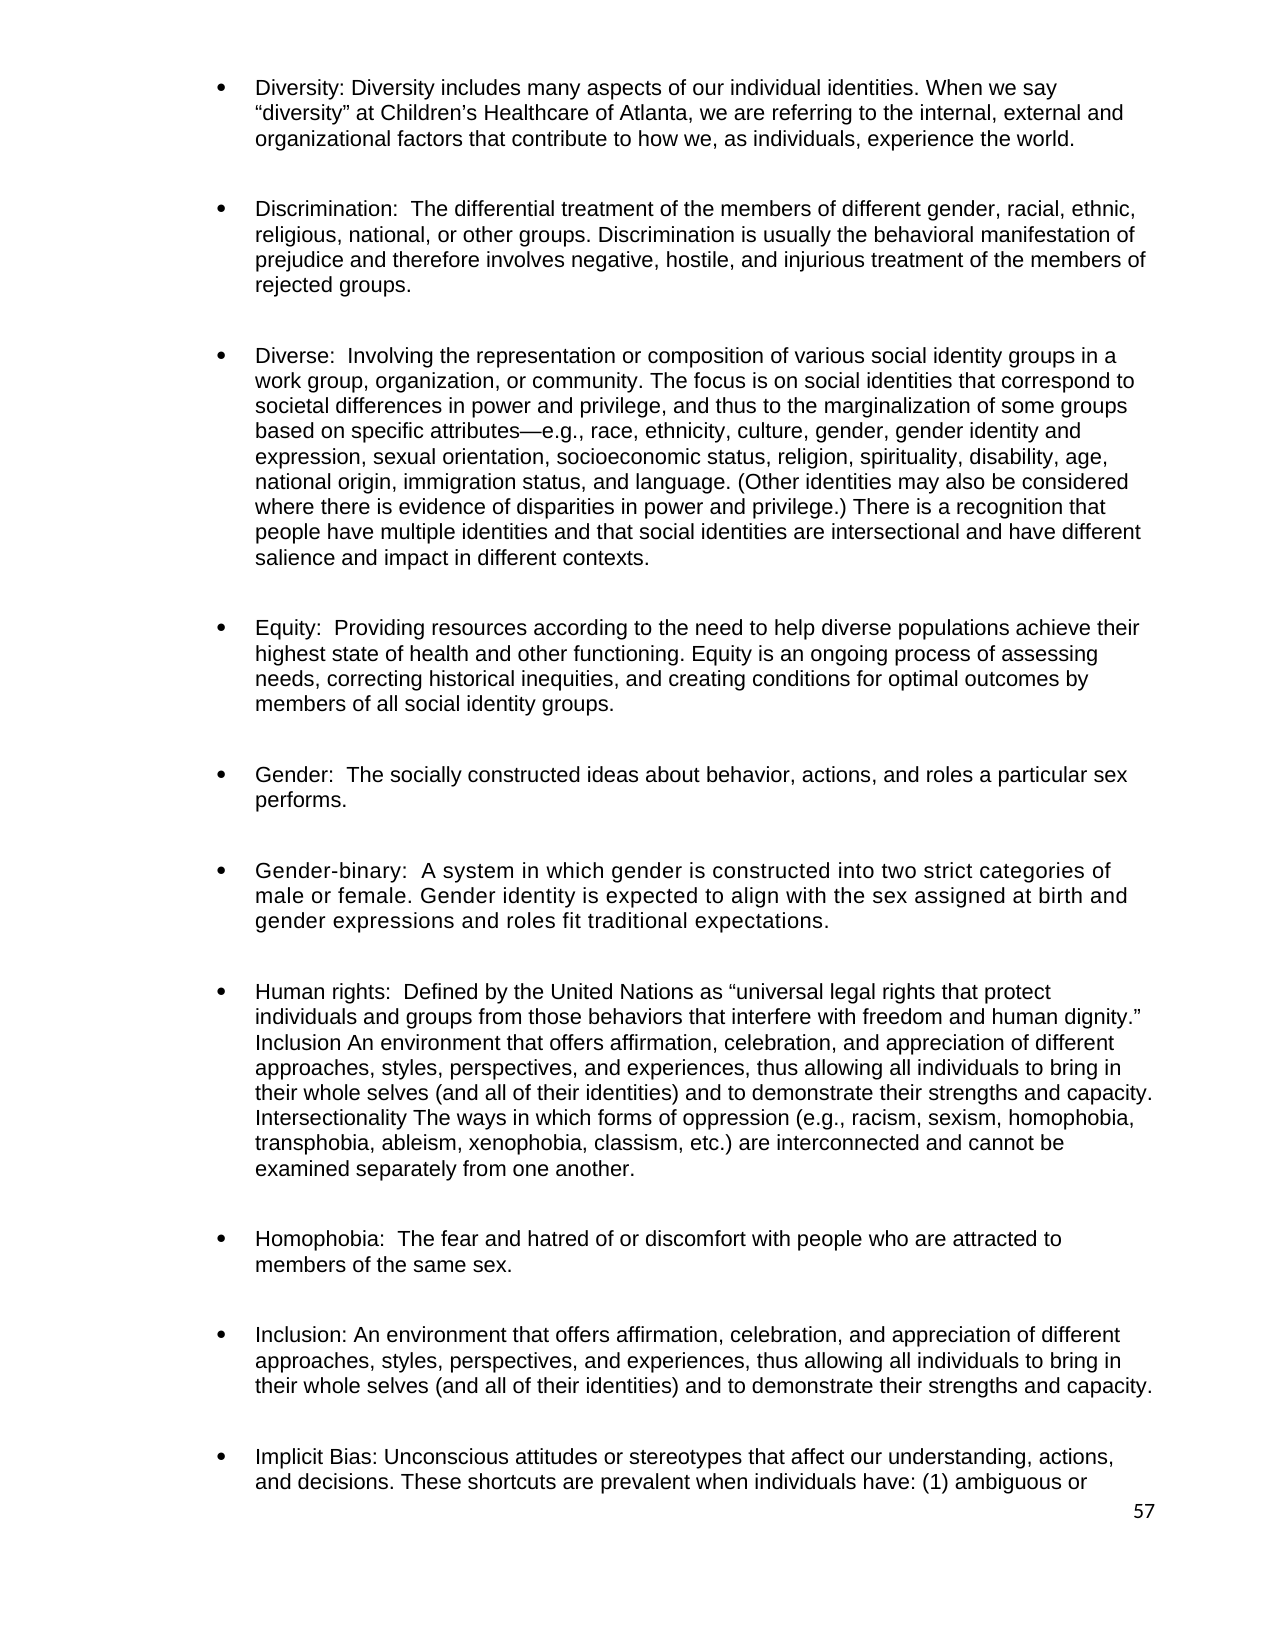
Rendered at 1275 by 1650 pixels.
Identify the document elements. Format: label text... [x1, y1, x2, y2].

list Diverse: Involving the representation or composition of various social identity groups in a work group, organization, or community. The focus is on social identities that correspond to societal differences in power and privilege, and thus to the marginalization of some groups based on specific attributes—e.g., race, ethnicity, culture, gender, gender identity and expression, sexual orientation, socioeconomic status, religion, spirituality, disability, age, national origin, immigration status, and language. (Other identities may also be considered where there is evidence of disparities in power and privilege.) There is a recognition that people have multiple identities and that social identities are intersectional and have different salience and impact in different contexts. [217, 343, 1155, 569]
list Implicit Bias: Unconscious attitudes or stereotypes that affect our understanding, actions, and decisions. These shortcuts are prevalent when individuals have: (1) ambiguous or [217, 1443, 1155, 1494]
list Gender-binary: A system in which gender is constructed into two strict categories of male or female. Gender identity is expected to align with the sex assigned at birth and gender expressions and roles fit traditional expectations. [217, 858, 1155, 933]
list Human rights: Defined by the United Nations as “universal legal rights that protect individuals and groups from those behaviors that interfere with freedom and human dignity.” Inclusion An environment that offers affirmation, celebration, and appreciation of different approaches, styles, perspectives, and experiences, thus allowing all individuals to bring in their whole selves (and all of their identities) and to demonstrate their strengths and capacity. Intersectionality The ways in which forms of oppression (e.g., racism, sexism, homophobia, transphobia, ableism, xenophobia, classism, etc.) are interconnected and cannot be examined separately from one another. [217, 979, 1155, 1181]
list Inclusion: An environment that offers affirmation, celebration, and appreciation of different approaches, styles, perspectives, and experiences, thus allowing all individuals to bring in their whole selves (and all of their identities) and to demonstrate their strengths and capacity. [217, 1322, 1155, 1398]
list Equity: Providing resources according to the need to help diverse populations achieve their highest state of health and other functioning. Equity is an ongoing process of assessing needs, correcting historical inequities, and creating conditions for optimal outcomes by members of all social identity groups. [217, 615, 1155, 716]
list Homophobia: The fear and hatred of or discomfort with people who are attracted to members of the same sex. [217, 1226, 1155, 1277]
list Diversity: Diversity includes many aspects of our individual identities. When we say “diversity” at Children’s Healthcare of Atlanta, we are referring to the internal, external and organizational factors that contribute to how we, as individuals, experience the world. [217, 75, 1155, 151]
list Gender: The socially constructed ideas about behavior, actions, and roles a particular sex performs. [217, 762, 1155, 812]
list Discrimination: The differential treatment of the members of different gender, racial, ethnic, religious, national, or other groups. Discrimination is usually the behavioral manifestation of prejudice and therefore involves negative, hostile, and injurious treatment of the members of rejected groups. [217, 196, 1155, 297]
